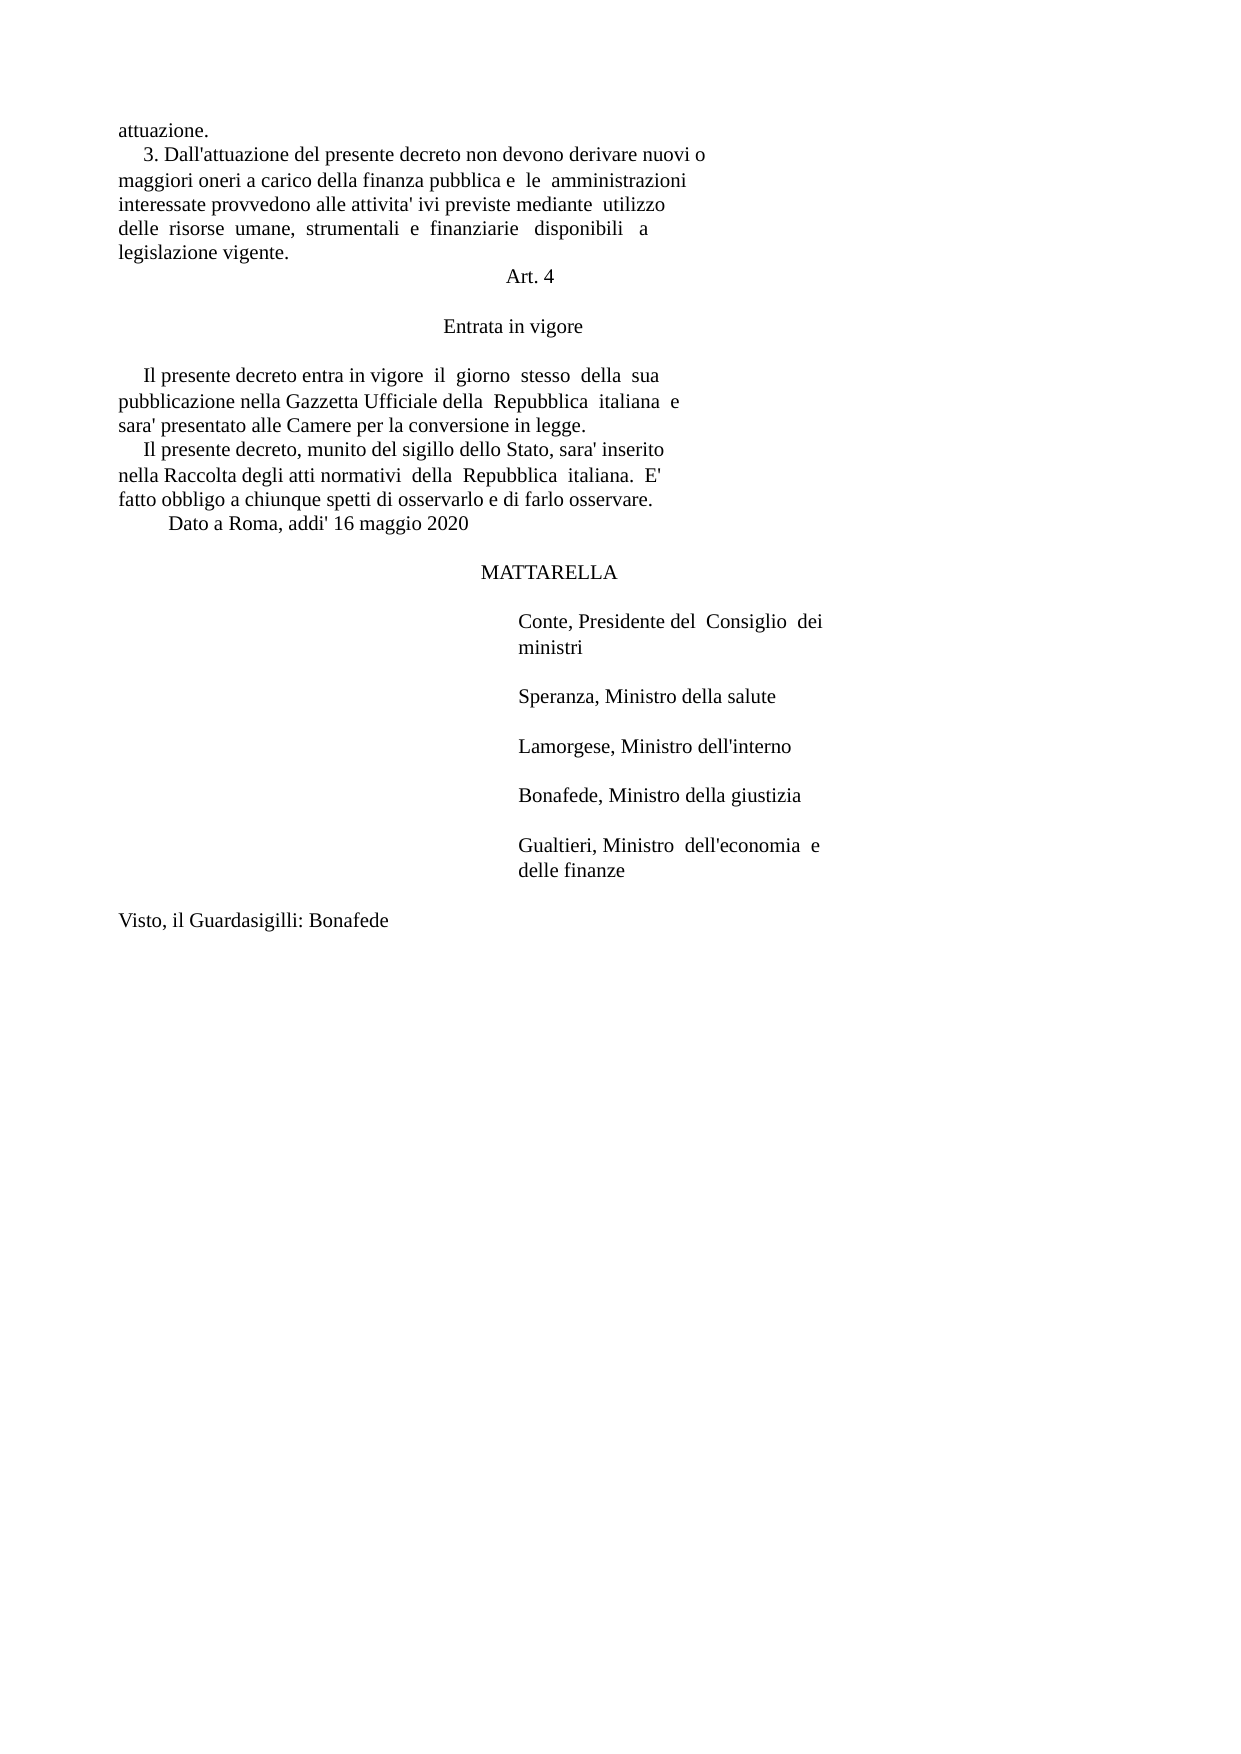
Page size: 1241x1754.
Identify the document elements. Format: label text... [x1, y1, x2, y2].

text nella Raccolta degli atti normativi della Repubblica italiana. E' [118, 462, 1122, 487]
text Dato a Roma, addi' 16 maggio 2020 [118, 511, 1122, 536]
text Conte, Presidente del Consiglio dei [118, 609, 1122, 635]
text Art. 4 [118, 264, 1122, 290]
text Entrata in vigore [118, 313, 1122, 339]
text delle risorse umane, strumentali e finanziarie disponibili a [118, 216, 1122, 240]
text MATTARELLA [118, 560, 1122, 586]
text maggiori oneri a carico della finanza pubblica e le amministrazioni [118, 168, 1122, 192]
text pubblicazione nella Gazzetta Ufficiale della Repubblica italiana e [118, 389, 1122, 413]
text Visto, il Guardasigilli: Bonafede [118, 908, 1122, 932]
text Il presente decreto entra in vigore il giorno stesso della sua [118, 363, 1122, 389]
text fatto obbligo a chiunque spetti di osservarlo e di farlo osservare. [118, 487, 1122, 511]
text Gualtieri, Ministro dell'economia e [118, 833, 1122, 858]
text Lamorgese, Ministro dell'interno [118, 734, 1122, 759]
text 3. Dall'attuazione del presente decreto non devono derivare nuovi o [118, 142, 1122, 168]
text attuazione. [118, 118, 1122, 142]
text Speranza, Ministro della salute [118, 684, 1122, 710]
text Il presente decreto, munito del sigillo dello Stato, sara' inserito [118, 437, 1122, 462]
text legislazione vigente. [118, 240, 1122, 264]
text interessate provvedono alle attivita' ivi previste mediante utilizzo [118, 192, 1122, 216]
text delle finanze [118, 858, 1122, 884]
text ministri [118, 635, 1122, 661]
text sara' presentato alle Camere per la conversione in legge. [118, 413, 1122, 437]
text Bonafede, Ministro della giustizia [118, 783, 1122, 809]
